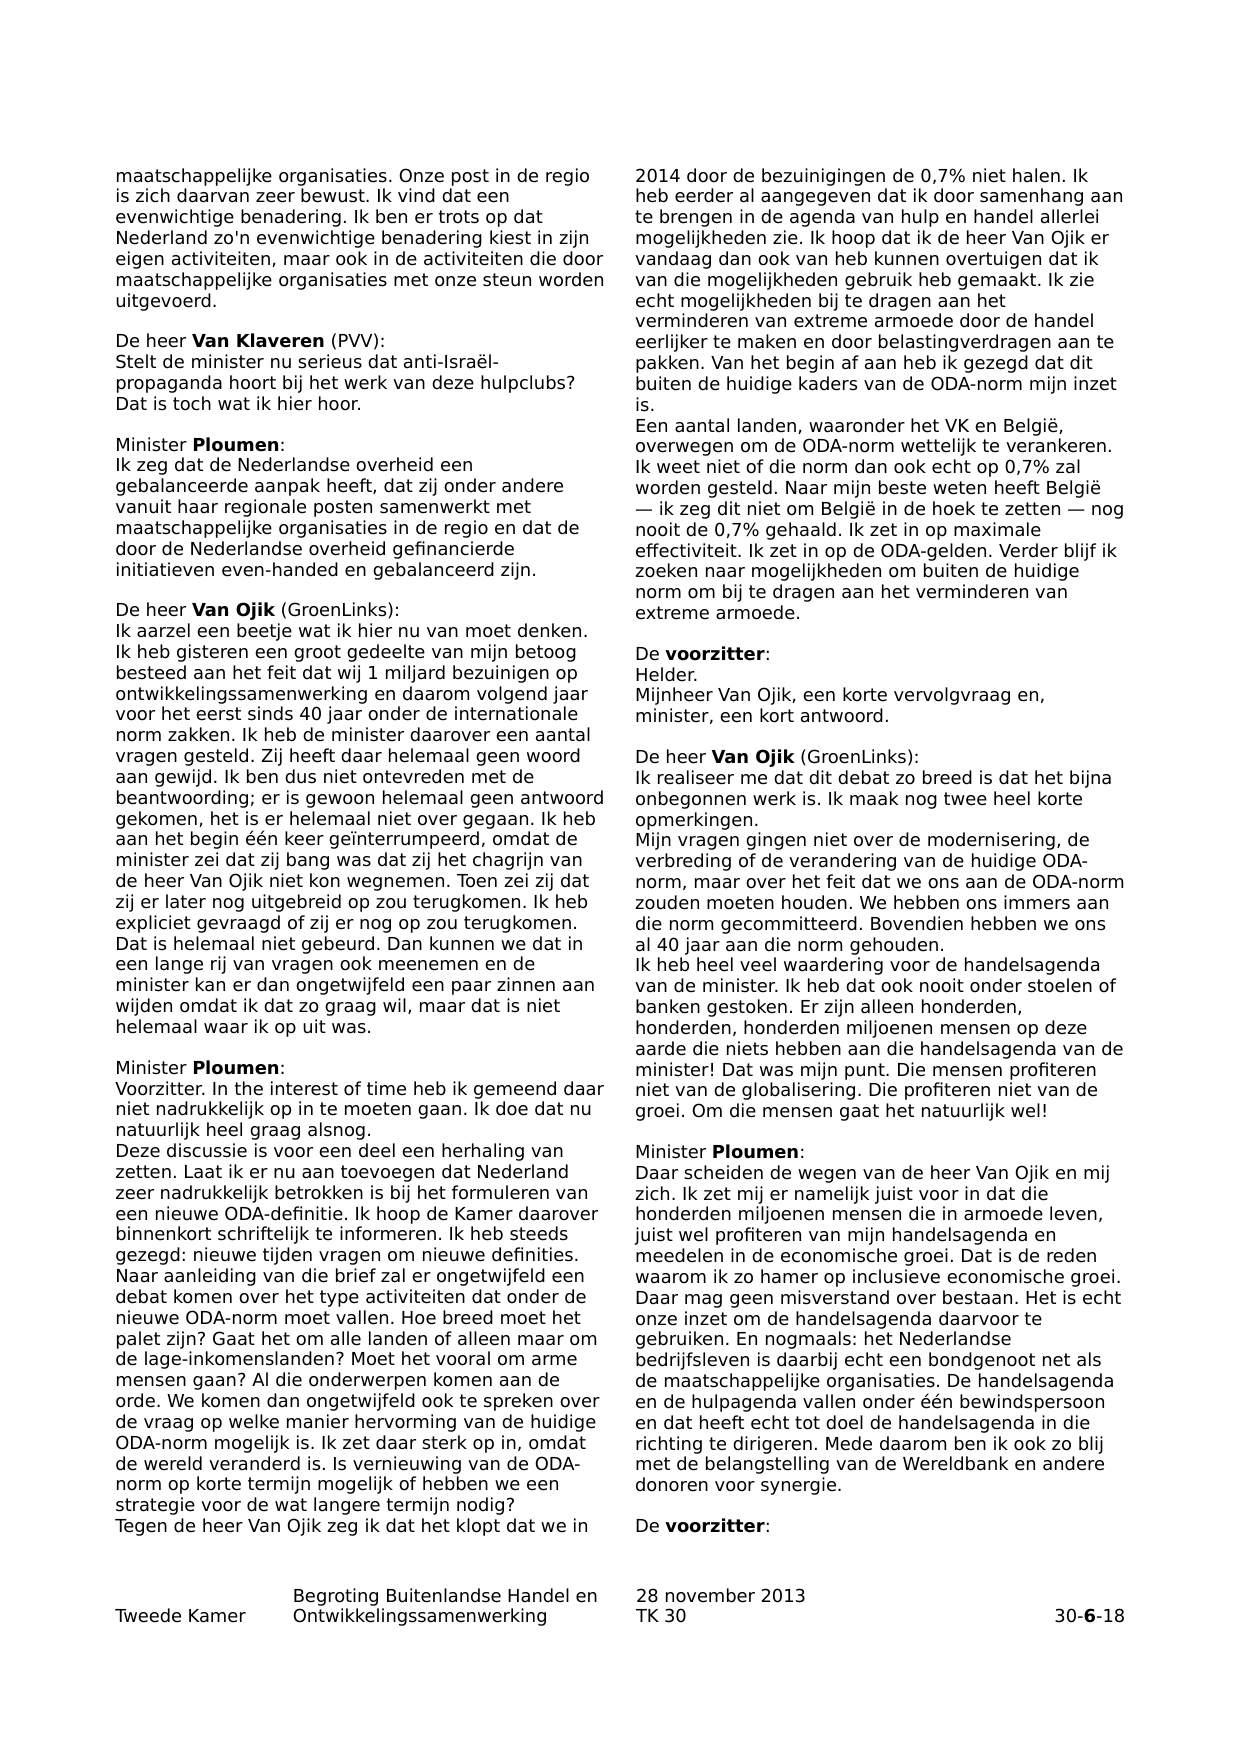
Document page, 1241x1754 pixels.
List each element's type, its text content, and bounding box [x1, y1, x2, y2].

text 2014 door de bezuinigingen de 0,7% niet halen. Ik heb eerder al aangegeven dat ik door samenhang aan te brengen in de agenda van hulp en handel allerlei mogelijkheden zie. Ik hoop dat ik de heer Van Ojik er vandaag dan ook van heb kunnen overtuigen dat ik van die mogelijkheden gebruik heb gemaakt. Ik zie echt mogelijkheden bij te dragen aan het verminderen van extreme armoede door de handel eerlijker te maken en door belastingverdragen aan te pakken. Van het begin af aan heb ik gezegd dat dit buiten de huidige kaders van de ODA-norm mijn inzet is. [635, 165, 1125, 415]
text Daar scheiden de wegen van de heer Van Ojik en mij zich. Ik zet mij er namelijk juist voor in dat die honderden miljoenen mensen die in armoede leven, juist wel profiteren van mijn handelsagenda en meedelen in de economische groei. Dat is de reden waarom ik zo hamer op inclusieve economische groei. Daar mag geen misverstand over bestaan. Het is echt onze inzet om de handelsagenda daarvoor te gebruiken. En nogmaals: het Nederlandse bedrijfsleven is daarbij echt een bondgenoot net als de maatschappelijke organisaties. De handelsagenda en de hulpagenda vallen onder één bewindspersoon en dat heeft echt tot doel de handelsagenda in die richting te dirigeren. Mede daarom ben ik ook zo blij met de belangstelling van de Wereldbank en andere donoren voor synergie. [635, 1162, 1125, 1496]
text De voorzitter: [635, 1516, 1125, 1537]
text Minister Ploumen: [635, 1142, 1125, 1162]
text Een aantal landen, waaronder het VK en België, overwegen om de ODA-norm wettelijk te verankeren. Ik weet niet of die norm dan ook echt op 0,7% zal worden gesteld. Naar mijn beste weten heeft België — ik zeg dit niet om België in de hoek te zetten — nog nooit de 0,7% gehaald. Ik zet in op maximale effectiviteit. Ik zet in op de ODA-gelden. Verder blijf ik zoeken naar mogelijkheden om buiten de huidige norm om bij te dragen aan het verminderen van extreme armoede. [635, 415, 1125, 624]
text Helder. [635, 664, 1125, 685]
text De heer Van Ojik (GroenLinks): [115, 600, 605, 621]
text Voorzitter. In the interest of time heb ik gemeend daar niet nadrukkelijk op in te moeten gaan. Ik doe dat nu natuurlijk heel graag alsnog. [115, 1078, 605, 1141]
text Deze discussie is voor een deel een herhaling van zetten. Laat ik er nu aan toevoegen dat Nederland zeer nadrukkelijk betrokken is bij het formuleren van een nieuwe ODA-definitie. Ik hoop de Kamer daarover binnenkort schriftelijk te informeren. Ik heb steeds gezegd: nieuwe tijden vragen om nieuwe definities. Naar aanleiding van die brief zal er ongetwijfeld een debat komen over het type activiteiten dat onder de nieuwe ODA-norm moet vallen. Hoe breed moet het palet zijn? Gaat het om alle landen of alleen maar om de lage-inkomenslanden? Moet het vooral om arme mensen gaan? Al die onderwerpen komen aan de orde. We komen dan ongetwijfeld ook te spreken over de vraag op welke manier hervorming van de huidige ODA-norm mogelijk is. Ik zet daar sterk op in, omdat de wereld veranderd is. Is vernieuwing van de ODA-norm op korte termijn mogelijk of hebben we een strategie voor de wat langere termijn nodig? [115, 1141, 605, 1516]
text Ik aarzel een beetje wat ik hier nu van moet denken. Ik heb gisteren een groot gedeelte van mijn betoog besteed aan het feit dat wij 1 miljard bezuinigen op ontwikkelingssamenwerking en daarom volgend jaar voor het eerst sinds 40 jaar onder de internationale norm zakken. Ik heb de minister daarover een aantal vragen gesteld. Zij heeft daar helemaal geen woord aan gewijd. Ik ben dus niet ontevreden met de beantwoording; er is gewoon helemaal geen antwoord gekomen, het is er helemaal niet over gegaan. Ik heb aan het begin één keer geïnterrumpeerd, omdat de minister zei dat zij bang was dat zij het chagrijn van de heer Van Ojik niet kon wegnemen. Toen zei zij dat zij er later nog uitgebreid op zou terugkomen. Ik heb expliciet gevraagd of zij er nog op zou terugkomen. Dat is helemaal niet gebeurd. Dan kunnen we dat in een lange rij van vragen ook meenemen en de minister kan er dan ongetwijfeld een paar zinnen aan wijden omdat ik dat zo graag wil, maar dat is niet helemaal waar ik op uit was. [115, 621, 605, 1037]
text Mijn vragen gingen niet over de modernisering, de verbreding of de verandering van de huidige ODA-norm, maar over het feit dat we ons aan de ODA-norm zouden moeten houden. We hebben ons immers aan die norm gecommitteerd. Bovendien hebben we ons al 40 jaar aan die norm gehouden. [635, 830, 1125, 955]
text Minister Ploumen: [115, 434, 605, 455]
text Stelt de minister nu serieus dat anti-Israël-propaganda hoort bij het werk van deze hulpclubs? Dat is toch wat ik hier hoor. [115, 352, 605, 414]
text Ik heb heel veel waardering voor de handelsagenda van de minister. Ik heb dat ook nooit onder stoelen of banken gestoken. Er zijn alleen honderden, honderden, honderden miljoenen mensen op deze aarde die niets hebben aan die handelsagenda van de minister! Dat was mijn punt. Die mensen profiteren niet van de globalisering. Die profiteren niet van de groei. Om die mensen gaat het natuurlijk wel! [635, 955, 1125, 1122]
text maatschappelijke organisaties. Onze post in de regio is zich daarvan zeer bewust. Ik vind dat een evenwichtige benadering. Ik ben er trots op dat Nederland zo'n evenwichtige benadering kiest in zijn eigen activiteiten, maar ook in de activiteiten die door maatschappelijke organisaties met onze steun worden uitgevoerd. [115, 165, 605, 311]
text Ik zeg dat de Nederlandse overheid een gebalanceerde aanpak heeft, dat zij onder andere vanuit haar regionale posten samenwerkt met maatschappelijke organisaties in de regio en dat de door de Nederlandse overheid gefinancierde initiatieven even-handed en gebalanceerd zijn. [115, 455, 605, 580]
text Tegen de heer Van Ojik zeg ik dat het klopt dat we in [115, 1516, 605, 1537]
text Mijnheer Van Ojik, een korte vervolgvraag en, minister, een kort antwoord. [635, 685, 1125, 727]
text Minister Ploumen: [115, 1057, 605, 1078]
text Ik realiseer me dat dit debat zo breed is dat het bijna onbegonnen werk is. Ik maak nog twee heel korte opmerkingen. [635, 768, 1125, 830]
text De heer Van Klaveren (PVV): [115, 331, 605, 352]
text De heer Van Ojik (GroenLinks): [635, 747, 1125, 768]
text De voorzitter: [635, 644, 1125, 664]
